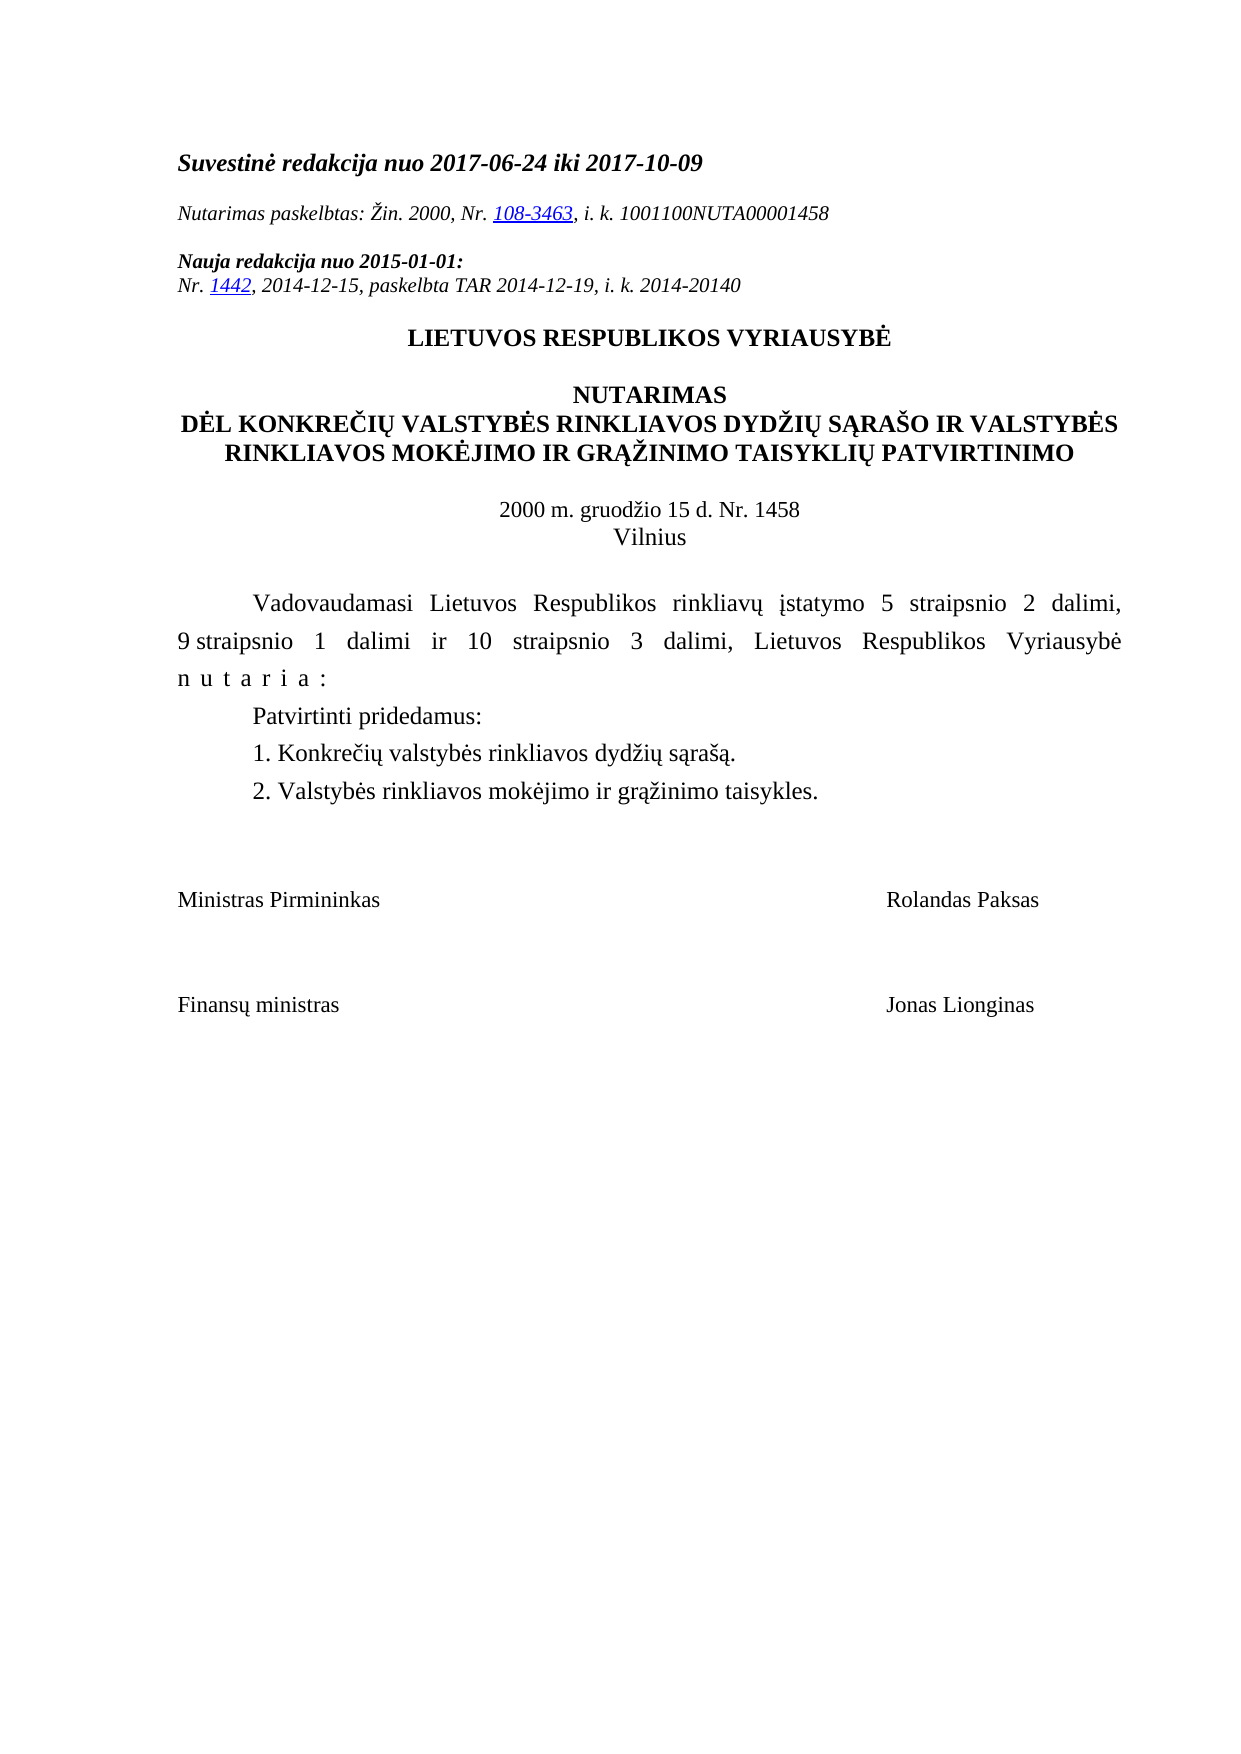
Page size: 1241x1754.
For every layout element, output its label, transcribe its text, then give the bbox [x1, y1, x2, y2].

text 2. Valstybės rinkliavos mokėjimo ir grąžinimo taisykles. [177, 767, 1122, 804]
text LIETUVOS RESPUBLIKOS VYRIAUSYBĖ [177, 323, 1122, 352]
text Ministras Pirmininkas Rolandas Paksas [177, 886, 1122, 912]
text DĖL KONKREČIŲ VALSTYBĖS RINKLIAVOS DYDŽIŲ SĄRAŠO IR VALSTYBĖS RINKLIAVOS MOKĖJIMO IR GRĄŽINIMO TAISYKLIŲ PATVIRTINIMO [177, 409, 1122, 467]
text NUTARIMAS [177, 381, 1122, 409]
text Nauja redakcija nuo 2015-01-01: [177, 249, 1122, 273]
text Finansų ministras Jonas Lionginas [177, 991, 1122, 1018]
text Vilnius [177, 522, 1122, 551]
text Nr. 1442, 2014-12-15, paskelbta TAR 2014-12-19, i. k. 2014-20140 [177, 273, 1122, 297]
text Nutarimas paskelbtas: Žin. 2000, Nr. 108-3463, i. k. 1001100NUTA00001458 [177, 201, 1122, 224]
text Patvirtinti pridedamus: [177, 692, 1122, 729]
text 2000 m. gruodžio 15 d. Nr. 1458 [177, 496, 1122, 522]
text Suvestinė redakcija nuo 2017-06-24 iki 2017-10-09 [177, 148, 1122, 176]
text Vadovaudamasi Lietuvos Respublikos rinkliavų įstatymo 5 straipsnio 2 dalimi, 9 straipsnio 1 dalimi ir 10 straipsnio 3 dalimi, Lietuvos Respublikos Vyriausybė nutaria: [177, 579, 1122, 692]
text 1. Konkrečių valstybės rinkliavos dydžių sąrašą. [177, 729, 1122, 767]
